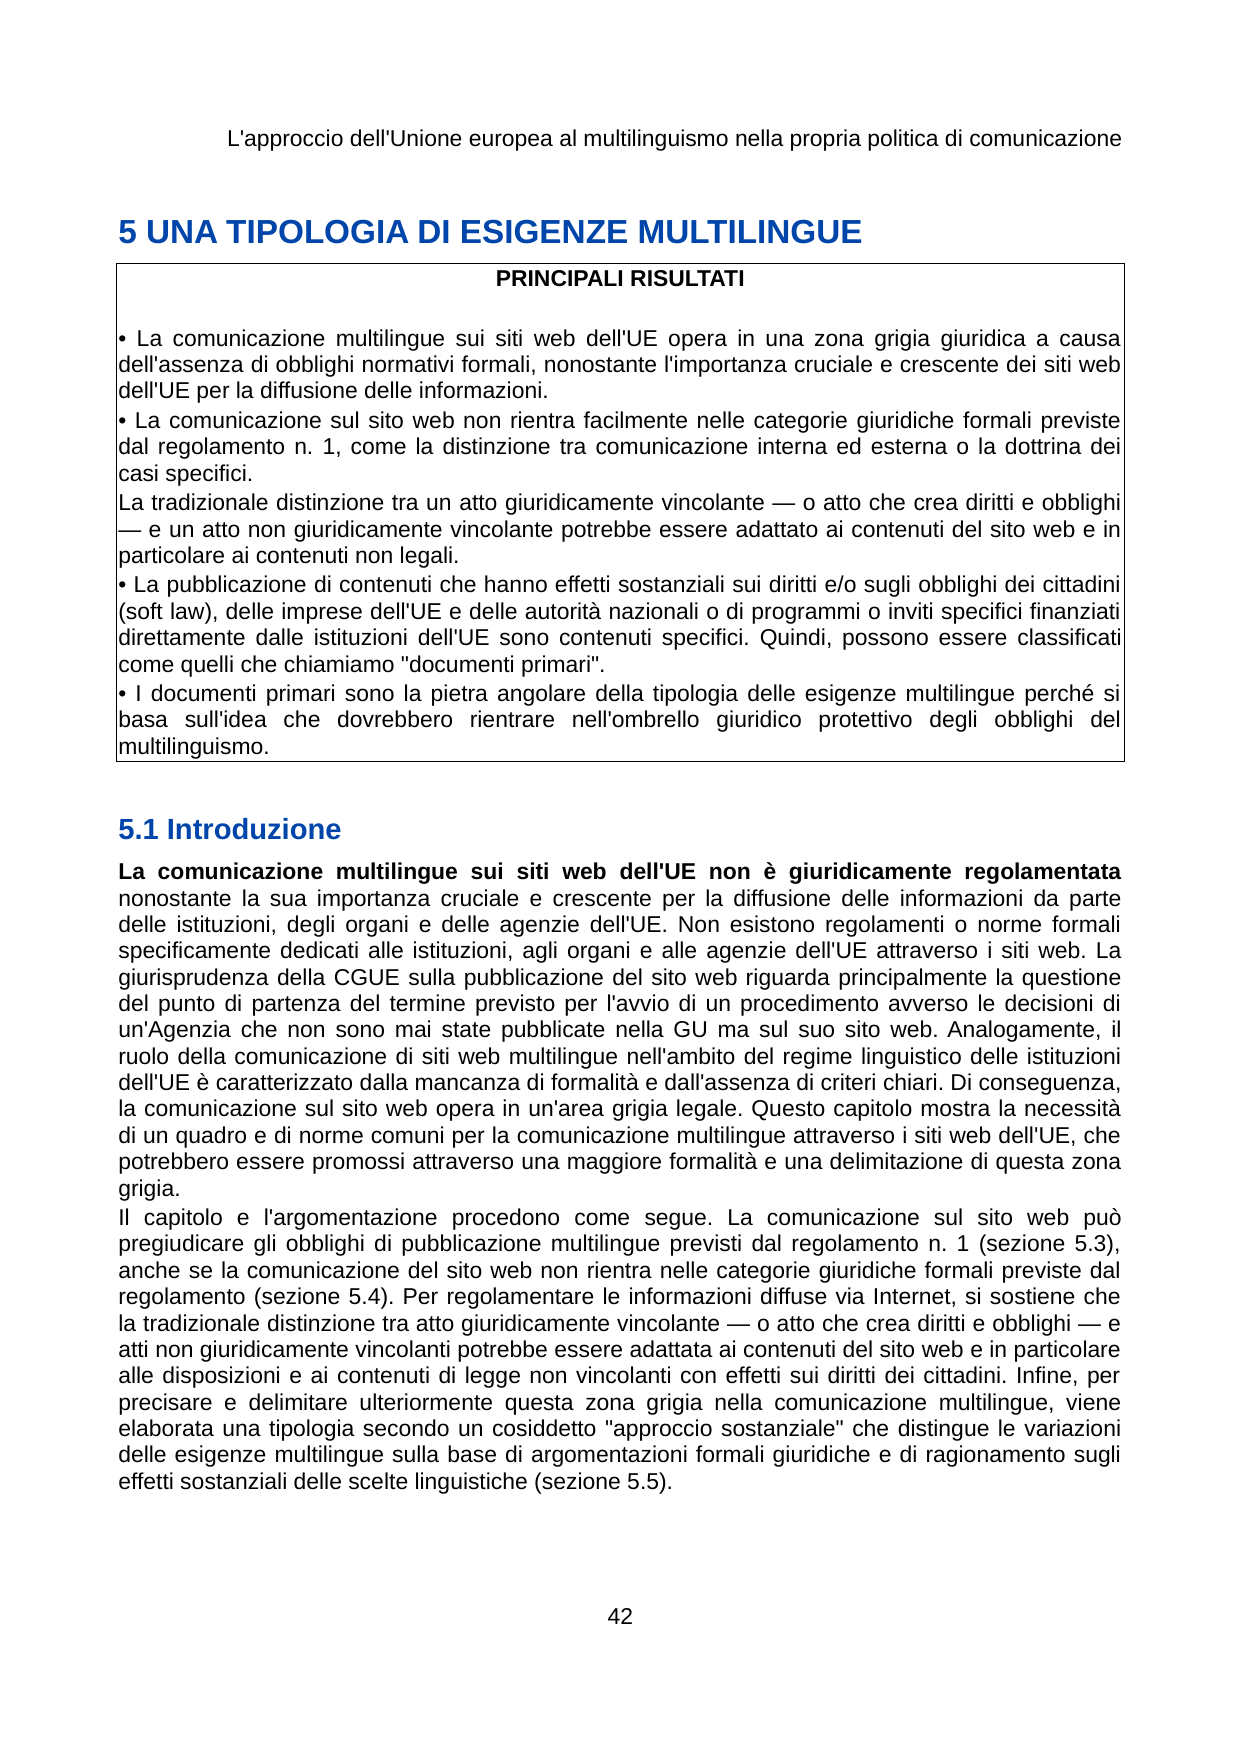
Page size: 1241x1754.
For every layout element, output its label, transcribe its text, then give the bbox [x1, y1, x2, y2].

subtitle 5.1 Introduzione [118, 812, 1122, 846]
text PRINCIPALI RISULTATI [117, 264, 1124, 292]
text • La comunicazione multilingue sui siti web dell'UE opera in una zona grigia giuridica a causa dell'assenza di obblighi normativi formali, nonostante l'importanza cruciale e crescente dei siti web dell'UE per la diffusione delle informazioni. [117, 322, 1124, 404]
text • La pubblicazione di contenuti che hanno effetti sostanziali sui diritti e/o sugli obblighi dei cittadini (soft law), delle imprese dell'UE e delle autorità nazionali o di programmi o inviti specifici finanziati direttamente dalle istituzioni dell'UE sono contenuti specifici. Quindi, possono essere classificati come quelli che chiamiamo "documenti primari". [117, 569, 1124, 677]
text • La comunicazione sul sito web non rientra facilmente nelle categorie giuridiche formali previste dal regolamento n. 1, come la distinzione tra comunicazione interna ed esterna o la dottrina dei casi specifici. [117, 404, 1124, 486]
text • I documenti primari sono la pietra angolare della tipologia delle esigenze multilingue perché si basa sull'idea che dovrebbero rientrare nell'ombrello giuridico protettivo degli obblighi del multilinguismo. [117, 677, 1124, 761]
text La tradizionale distinzione tra un atto giuridicamente vincolante — o atto che crea diritti e obblighi — e un atto non giuridicamente vincolante potrebbe essere adattato ai contenuti del sito web e in particolare ai contenuti non legali. [117, 487, 1124, 568]
text La comunicazione multilingue sui siti web dell'UE non è giuridicamente regolamentata nonostante la sua importanza cruciale e crescente per la diffusione delle informazioni da parte delle istituzioni, degli organi e delle agenzie dell'UE. Non esistono regolamenti o norme formali specificamente dedicati alle istituzioni, agli organi e alle agenzie dell'UE attraverso i siti web. La giurisprudenza della CGUE sulla pubblicazione del sito web riguarda principalmente la questione del punto di partenza del termine previsto per l'avvio di un procedimento avverso le decisioni di un'Agenzia che non sono mai state pubblicate nella GU ma sul suo sito web. Analogamente, il ruolo della comunicazione di siti web multilingue nell'ambito del regime linguistico delle istituzioni dell'UE è caratterizzato dalla mancanza di formalità e dall'assenza di criteri chiari. Di conseguenza, la comunicazione sul sito web opera in un'area grigia legale. Questo capitolo mostra la necessità di un quadro e di norme comuni per la comunicazione multilingue attraverso i siti web dell'UE, che potrebbero essere promossi attraverso una maggiore formalità e una delimitazione di questa zona grigia. [118, 858, 1122, 1201]
subtitle 5 UNA TIPOLOGIA DI ESIGENZE MULTILINGUE [118, 212, 1122, 250]
text Il capitolo e l'argomentazione procedono come segue. La comunicazione sul sito web può pregiudicare gli obblighi di pubblicazione multilingue previsti dal regolamento n. 1 (sezione 5.3), anche se la comunicazione del sito web non rientra nelle categorie giuridiche formali previste dal regolamento (sezione 5.4). Per regolamentare le informazioni diffuse via Internet, si sostiene che la tradizionale distinzione tra atto giuridicamente vincolante — o atto che crea diritti e obblighi — e atti non giuridicamente vincolanti potrebbe essere adattata ai contenuti del sito web e in particolare alle disposizioni e ai contenuti di legge non vincolanti con effetti sui diritti dei cittadini. Infine, per precisare e delimitare ulteriormente questa zona grigia nella comunicazione multilingue, viene elaborata una tipologia secondo un cosiddetto "approccio sostanziale" che distingue le variazioni delle esigenze multilingue sulla base di argomentazioni formali giuridiche e di ragionamento sugli effetti sostanziali delle scelte linguistiche (sezione 5.5). [118, 1204, 1122, 1494]
